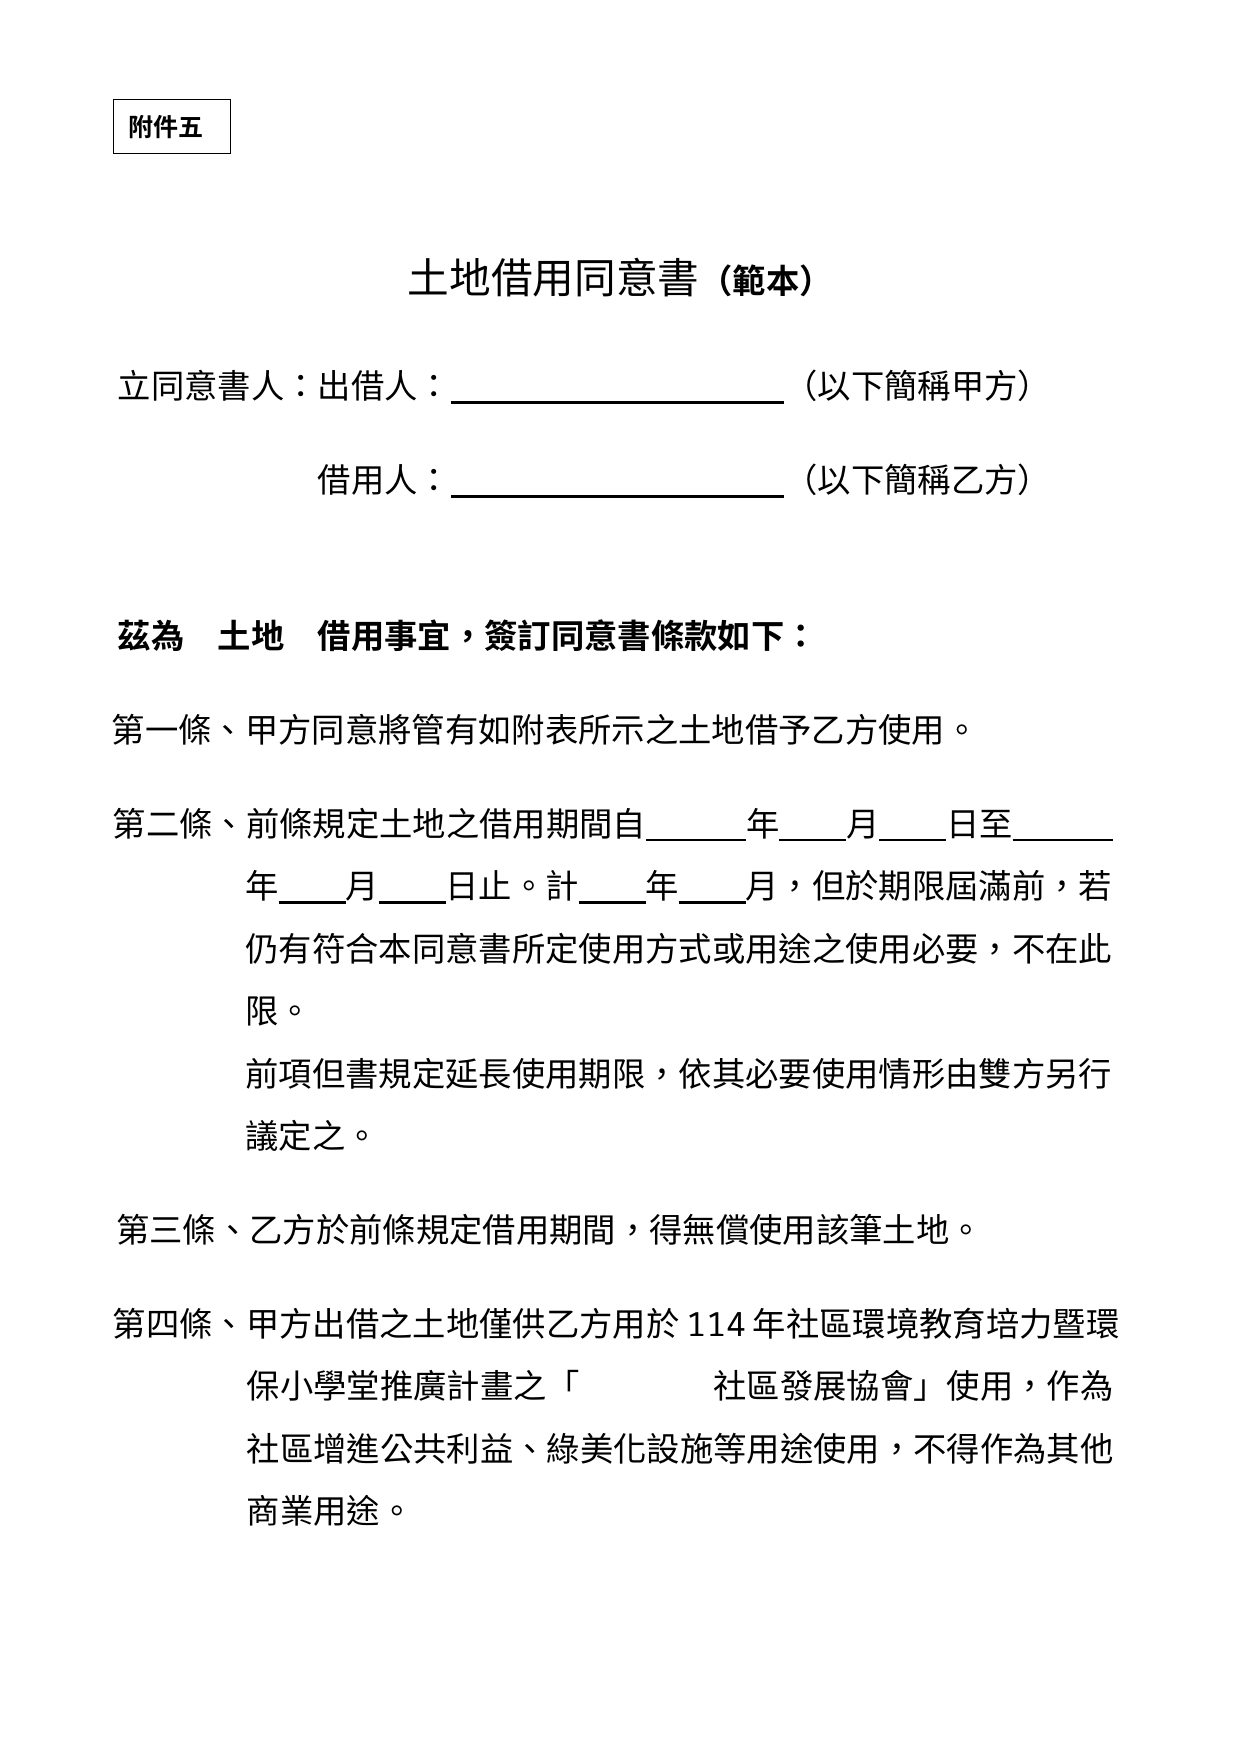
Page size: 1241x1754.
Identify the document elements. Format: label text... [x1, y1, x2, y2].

text 借用人： （以下簡稱乙方） [117, 436, 1128, 499]
text 第三條、乙方於前條規定借用期間，得無償使用該筆土地。 [116, 1186, 1128, 1249]
text 土地借用同意書（範本） [112, 254, 1128, 304]
text 茲為 土地 借用事宜，簽訂同意書條款如下： [117, 592, 1128, 655]
text 第一條、甲方同意將管有如附表所示之土地借予乙方使用。 [112, 686, 1128, 749]
text 立同意書人：出借人： （以下簡稱甲方） [117, 342, 1128, 405]
text 第二條、前條規定土地之借用期間自 年 月 日至 年 月 日止。計 年 月，但於期限屆滿前，若仍有符合本同意書所定使用方式或用途之使用必要，不在此限。 前項但書規定延長使用期限，依其必要使用情形由雙方另行議定之。 [112, 780, 1128, 1155]
text 第四條、甲方出借之土地僅供乙方用於114年社區環境教育培力暨環保小學堂推廣計畫之「 社區發展協會」使用，作為社區增進公共利益、綠美化設施等用途使用，不得作為其他商業用途。 [112, 1280, 1128, 1530]
text 附件五 [128, 108, 215, 144]
